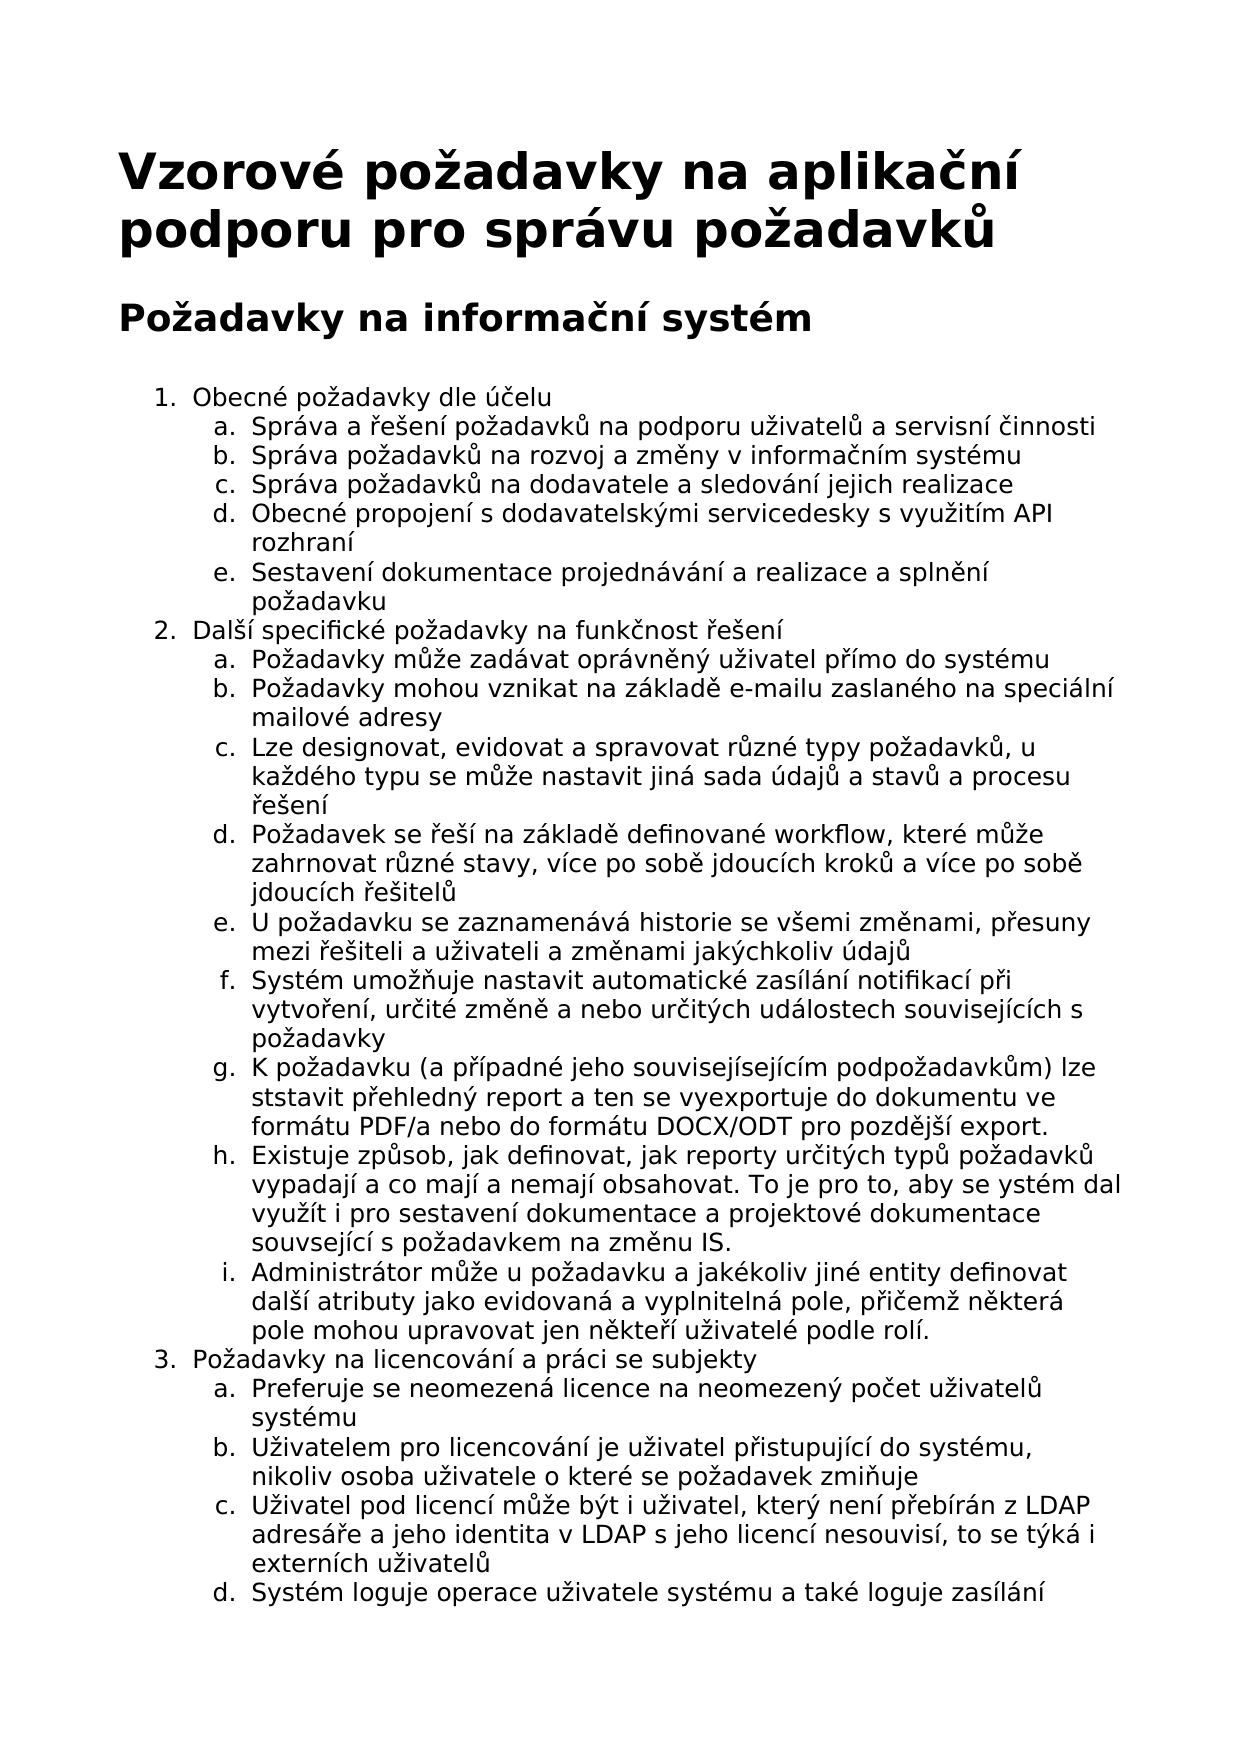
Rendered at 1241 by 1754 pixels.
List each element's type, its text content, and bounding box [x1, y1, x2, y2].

list Správa požadavků na dodavatele a sledování jejich realizace [236, 470, 1122, 499]
subtitle Požadavky na informační systém [118, 297, 1122, 341]
list Obecné požadavky dle účelu [177, 383, 1122, 412]
list Požadavky mohou vznikat na základě e-mailu zaslaného na speciální mailové adresy [236, 674, 1122, 733]
list Administrátor může u požadavku a jakékoliv jiné entity definovat další atributy jako evidovaná a vyplnitelná pole, přičemž některá pole mohou upravovat jen někteří uživatelé podle rolí. [236, 1258, 1122, 1345]
list U požadavku se zaznamenává historie se všemi změnami, přesuny mezi řešiteli a uživateli a změnami jakýchkoliv údajů [236, 908, 1122, 966]
list Správa a řešení požadavků na podporu uživatelů a servisní činnosti [236, 412, 1122, 441]
list Systém loguje operace uživatele systému a také loguje zasílání [236, 1578, 1122, 1608]
subtitle Vzorové požadavky na aplikační podporu pro správu požadavků [118, 143, 1122, 259]
list Lze designovat, evidovat a spravovat různé typy požadavků, u každého typu se může nastavit jiná sada údajů a stavů a procesu řešení [236, 733, 1122, 820]
list Požadavky na licencování a práci se subjekty [177, 1345, 1122, 1374]
list Požadavek se řeší na základě definované workflow, které může zahrnovat různé stavy, více po sobě jdoucích kroků a více po sobě jdoucích řešitelů [236, 820, 1122, 908]
list Uživatel pod licencí může být i uživatel, který není přebírán z LDAP adresáře a jeho identita v LDAP s jeho licencí nesouvisí, to se týká i externích uživatelů [236, 1491, 1122, 1578]
list Požadavky může zadávat oprávněný uživatel přímo do systému [236, 645, 1122, 674]
list K požadavku (a případné jeho souvisejísejícím podpožadavkům) lze ststavit přehledný report a ten se vyexportuje do dokumentu ve formátu PDF/a nebo do formátu DOCX/ODT pro pozdější export. [236, 1053, 1122, 1141]
list Preferuje se neomezená licence na neomezený počet uživatelů systému [236, 1374, 1122, 1433]
list Sestavení dokumentace projednávání a realizace a splnění požadavku [236, 558, 1122, 616]
list Další specifické požadavky na funkčnost řešení [177, 616, 1122, 645]
list Systém umožňuje nastavit automatické zasílání notifikací při vytvoření, určité změně a nebo určitých událostech souvisejících s požadavky [236, 966, 1122, 1053]
list Existuje způsob, jak definovat, jak reporty určitých typů požadavků vypadají a co mají a nemají obsahovat. To je pro to, aby se ystém dal využít i pro sestavení dokumentace a projektové dokumentace souvsející s požadavkem na změnu IS. [236, 1141, 1122, 1258]
list Obecné propojení s dodavatelskými servicedesky s využitím API rozhraní [236, 499, 1122, 558]
list Správa požadavků na rozvoj a změny v informačním systému [236, 441, 1122, 470]
list Uživatelem pro licencování je uživatel přistupující do systému, nikoliv osoba uživatele o které se požadavek zmiňuje [236, 1433, 1122, 1491]
